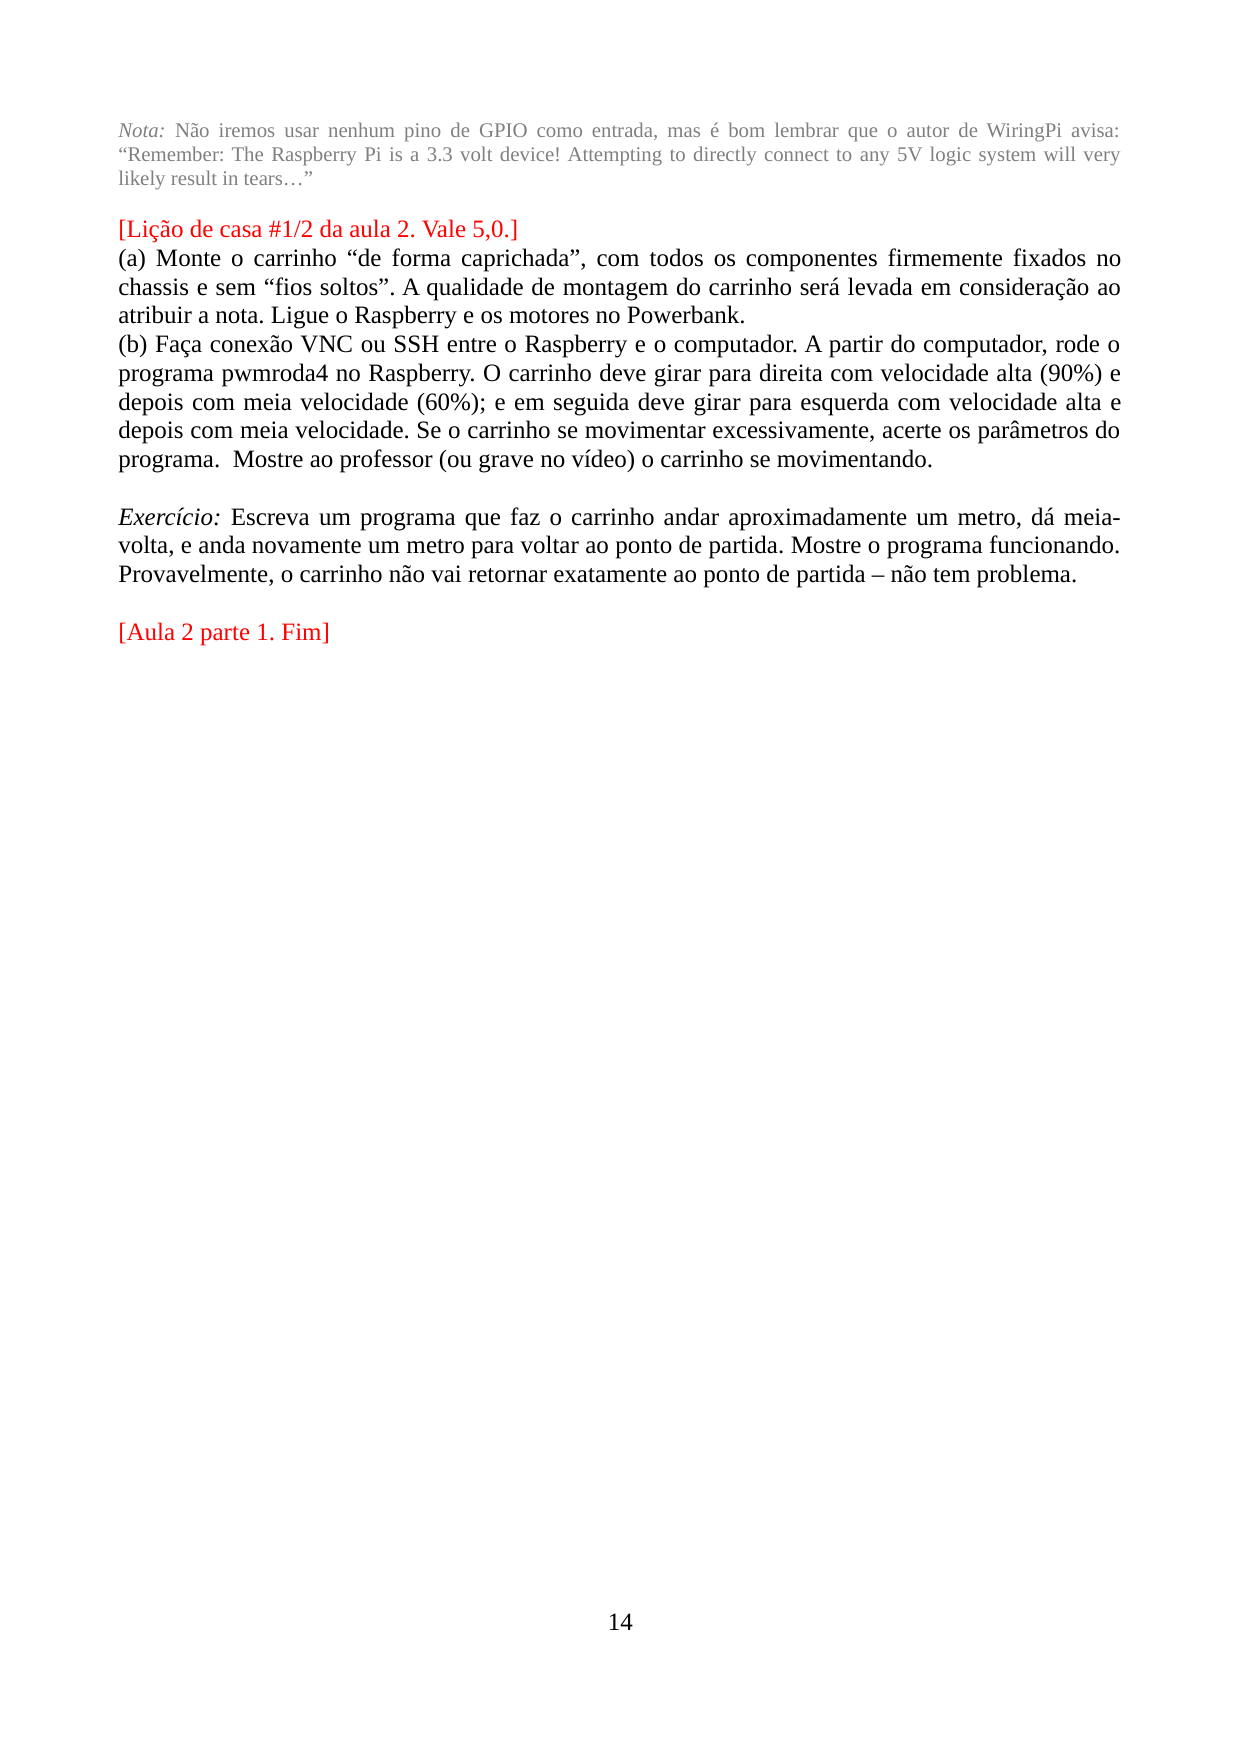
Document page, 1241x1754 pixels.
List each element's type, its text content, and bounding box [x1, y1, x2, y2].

text Nota: Não iremos usar nenhum pino de GPIO como entrada, mas é bom lembrar que o autor de WiringPi avisa: “Remember: The Raspberry Pi is a 3.3 volt device! Attempting to directly connect to any 5V logic system will very likely result in tears…” [118, 118, 1122, 190]
text Exercício: Escreva um programa que faz o carrinho andar aproximadamente um metro, dá meia-volta, e anda novamente um metro para voltar ao ponto de partida. Mostre o programa funcionando. Provavelmente, o carrinho não vai retornar exatamente ao ponto de partida – não tem problema. [118, 502, 1122, 588]
text (a) Monte o carrinho “de forma caprichada”, com todos os componentes firmemente fixados no chassis e sem “fios soltos”. A qualidade de montagem do carrinho será levada em consideração ao atribuir a nota. Ligue o Raspberry e os motores no Powerbank. [118, 243, 1122, 329]
text [Aula 2 parte 1. Fim] [118, 617, 1122, 646]
text [Lição de casa #1/2 da aula 2. Vale 5,0.] [118, 214, 1122, 243]
text (b) Faça conexão VNC ou SSH entre o Raspberry e o computador. A partir do computador, rode o programa pwmroda4 no Raspberry. O carrinho deve girar para direita com velocidade alta (90%) e depois com meia velocidade (60%); e em seguida deve girar para esquerda com velocidade alta e depois com meia velocidade. Se o carrinho se movimentar excessivamente, acerte os parâmetros do programa. Mostre ao professor (ou grave no vídeo) o carrinho se movimentando. [118, 329, 1122, 473]
